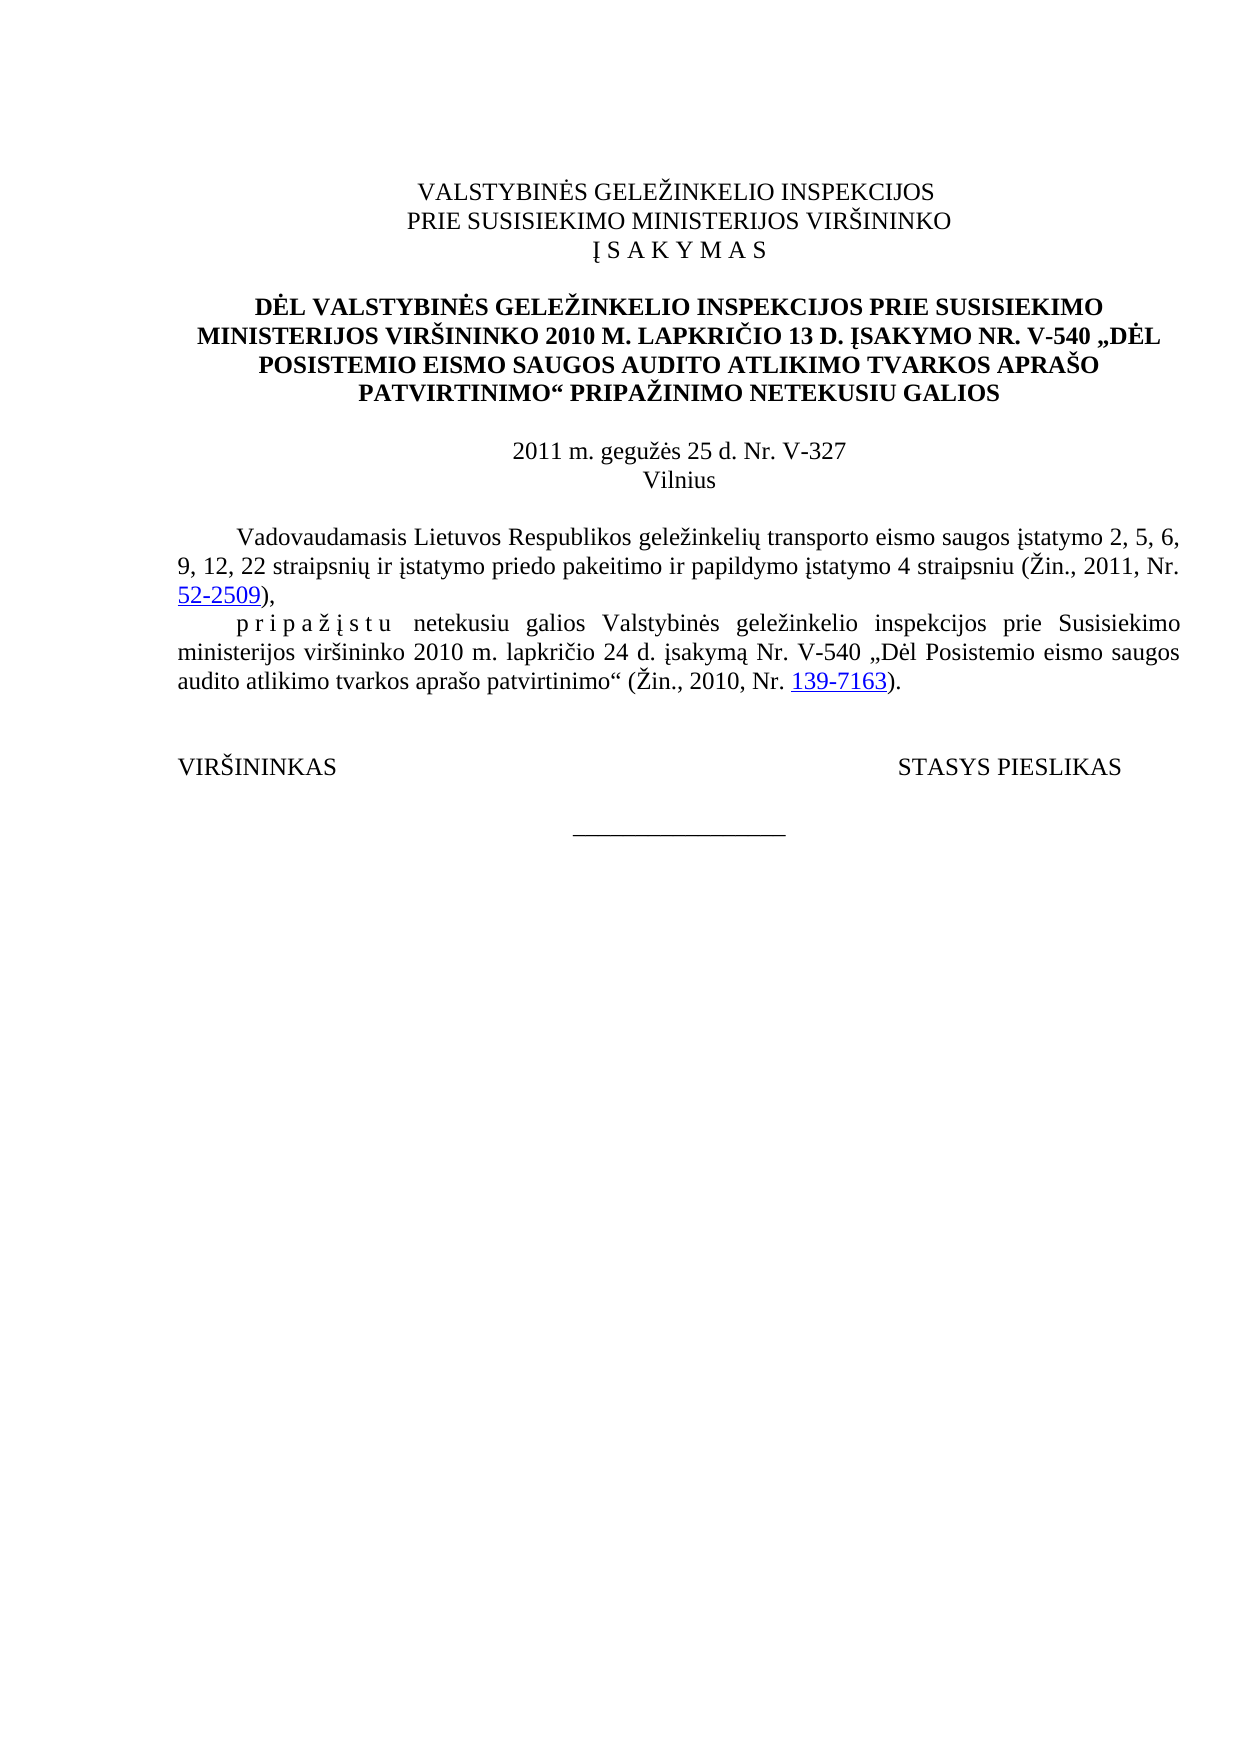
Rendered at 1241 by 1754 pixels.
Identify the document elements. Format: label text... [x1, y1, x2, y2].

text DĖL VALSTYBINĖS GELEŽINKELIO INSPEKCIJOS PRIE SUSISIEKIMO MINISTERIJOS VIRŠININKO 2010 M. LAPKRIČIO 13 D. ĮSAKYMO Nr. V-540 „DĖL POSISTEMIO EISMO SAUGOS AUDITO ATLIKIMO TVARKOS APRAŠO PATVIRTINIMO“ PRIPAŽINIMO NETEKUSIU GALIOS [177, 292, 1181, 407]
text ĮSAKYMAS [177, 235, 1181, 263]
text _________________ [177, 810, 1181, 838]
text pripažįstu netekusiu galios Valstybinės geležinkelio inspekcijos prie Susisiekimo ministerijos viršininko 2010 m. lapkričio 24 d. įsakymą Nr. V-540 „Dėl Posistemio eismo saugos audito atlikimo tvarkos aprašo patvirtinimo“ (Žin., 2010, Nr. 139-7163). [177, 608, 1181, 695]
text VALSTYBINĖS GELEŽINKELIO INSPEKCIJOS [177, 177, 1181, 206]
text Vilnius [177, 465, 1181, 493]
text Viršininkas Stasys Pieslikas [177, 752, 1181, 781]
text 2011 m. gegužės 25 d. Nr. V-327 [177, 436, 1181, 465]
text Vadovaudamasis Lietuvos Respublikos geležinkelių transporto eismo saugos įstatymo 2, 5, 6, 9, 12, 22 straipsnių ir įstatymo priedo pakeitimo ir papildymo įstatymo 4 straipsniu (Žin., 2011, Nr. 52-2509), [177, 522, 1181, 608]
text PRIE SUSISIEKIMO MINISTERIJOS VIRŠININKO [177, 206, 1181, 235]
